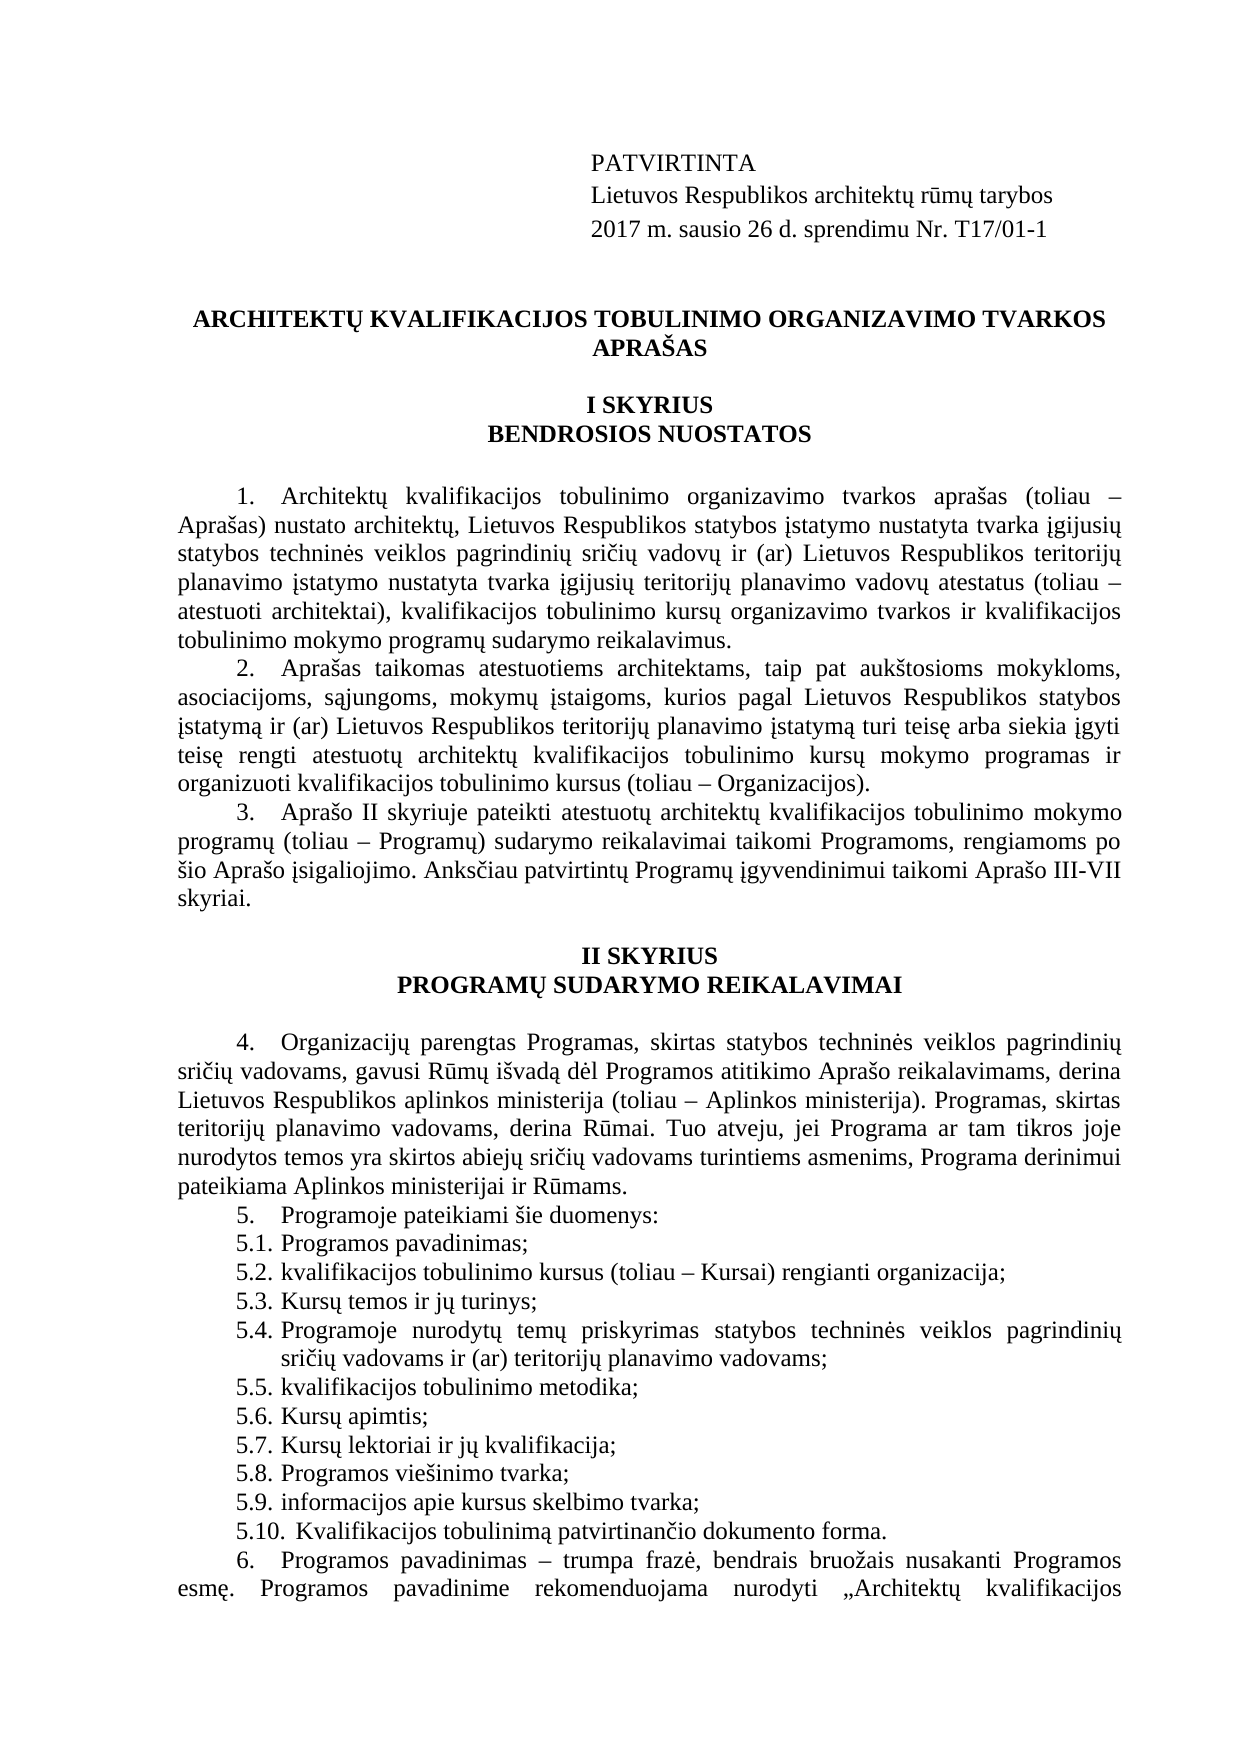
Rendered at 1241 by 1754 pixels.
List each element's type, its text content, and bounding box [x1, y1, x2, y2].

text 5.7. Kursų lektoriai ir jų kvalifikacija; [236, 1430, 1122, 1458]
text 5.1. Programos pavadinimas; [236, 1228, 1122, 1257]
text 5.4. Programoje nurodytų temų priskyrimas statybos techninės veiklos pagrindinių sričių vadovams ir (ar) teritorijų planavimo vadovams; [236, 1315, 1122, 1372]
text ARCHITEKTŲ KVALIFIKACIJOS TOBULINIMO ORGANIZAVIMO TVARKOS APRAŠAS [177, 304, 1122, 362]
text BENDROSIOS NUOSTATOS [177, 419, 1122, 448]
text 1. Architektų kvalifikacijos tobulinimo organizavimo tvarkos aprašas (toliau – Aprašas) nustato architektų, Lietuvos Respublikos statybos įstatymo nustatyta tvarka įgijusių statybos techninės veiklos pagrindinių sričių vadovų ir (ar) Lietuvos Respublikos teritorijų planavimo įstatymo nustatyta tvarka įgijusių teritorijų planavimo vadovų atestatus (toliau – atestuoti architektai), kvalifikacijos tobulinimo kursų organizavimo tvarkos ir kvalifikacijos tobulinimo mokymo programų sudarymo reikalavimus. [177, 481, 1122, 653]
text 4. Organizacijų parengtas Programas, skirtas statybos techninės veiklos pagrindinių sričių vadovams, gavusi Rūmų išvadą dėl Programos atitikimo Aprašo reikalavimams, derina Lietuvos Respublikos aplinkos ministerija (toliau – Aplinkos ministerija). Programas, skirtas teritorijų planavimo vadovams, derina Rūmai. Tuo atveju, jei Programa ar tam tikros joje nurodytos temos yra skirtos abiejų sričių vadovams turintiems asmenims, Programa derinimui pateikiama Aplinkos ministerijai ir Rūmams. [177, 1027, 1122, 1200]
text 2. Aprašas taikomas atestuotiems architektams, taip pat aukštosioms mokykloms, asociacijoms, sąjungoms, mokymų įstaigoms, kurios pagal Lietuvos Respublikos statybos įstatymą ir (ar) Lietuvos Respublikos teritorijų planavimo įstatymą turi teisę arba siekia įgyti teisę rengti atestuotų architektų kvalifikacijos tobulinimo kursų mokymo programas ir organizuoti kvalifikacijos tobulinimo kursus (toliau – Organizacijos). [177, 653, 1122, 797]
text II SKYRIUS [177, 941, 1122, 970]
text PATVIRTINTA [177, 148, 1122, 176]
text 5. Programoje pateikiami šie duomenys: [177, 1200, 1122, 1228]
text 2017 m. sausio 26 d. sprendimu Nr. T17/01-1 [177, 214, 1122, 242]
text 5.2. kvalifikacijos tobulinimo kursus (toliau – Kursai) rengianti organizacija; [236, 1257, 1122, 1286]
text I SKYRIUS [177, 390, 1122, 419]
text 5.3. Kursų temos ir jų turinys; [236, 1286, 1122, 1315]
text 6. Programos pavadinimas – trumpa frazė, bendrais bruožais nusakanti Programos esmę. Programos pavadinime rekomenduojama nurodyti „Architektų kvalifikacijos [177, 1545, 1122, 1602]
text 5.8. Programos viešinimo tvarka; [236, 1458, 1122, 1487]
text Lietuvos Respublikos architektų rūmų tarybos [177, 181, 1122, 209]
text 5.10. Kvalifikacijos tobulinimą patvirtinančio dokumento forma. [236, 1516, 1122, 1545]
text 5.5. kvalifikacijos tobulinimo metodika; [236, 1372, 1122, 1401]
text PROGRAMŲ SUDARYMO reikalavimai [177, 970, 1122, 998]
text 3. Aprašo II skyriuje pateikti atestuotų architektų kvalifikacijos tobulinimo mokymo programų (toliau – Programų) sudarymo reikalavimai taikomi Programoms, rengiamoms po šio Aprašo įsigaliojimo. Anksčiau patvirtintų Programų įgyvendinimui taikomi Aprašo III-VII skyriai. [177, 797, 1122, 912]
text 5.9. informacijos apie kursus skelbimo tvarka; [236, 1487, 1122, 1516]
text 5.6. Kursų apimtis; [236, 1401, 1122, 1430]
